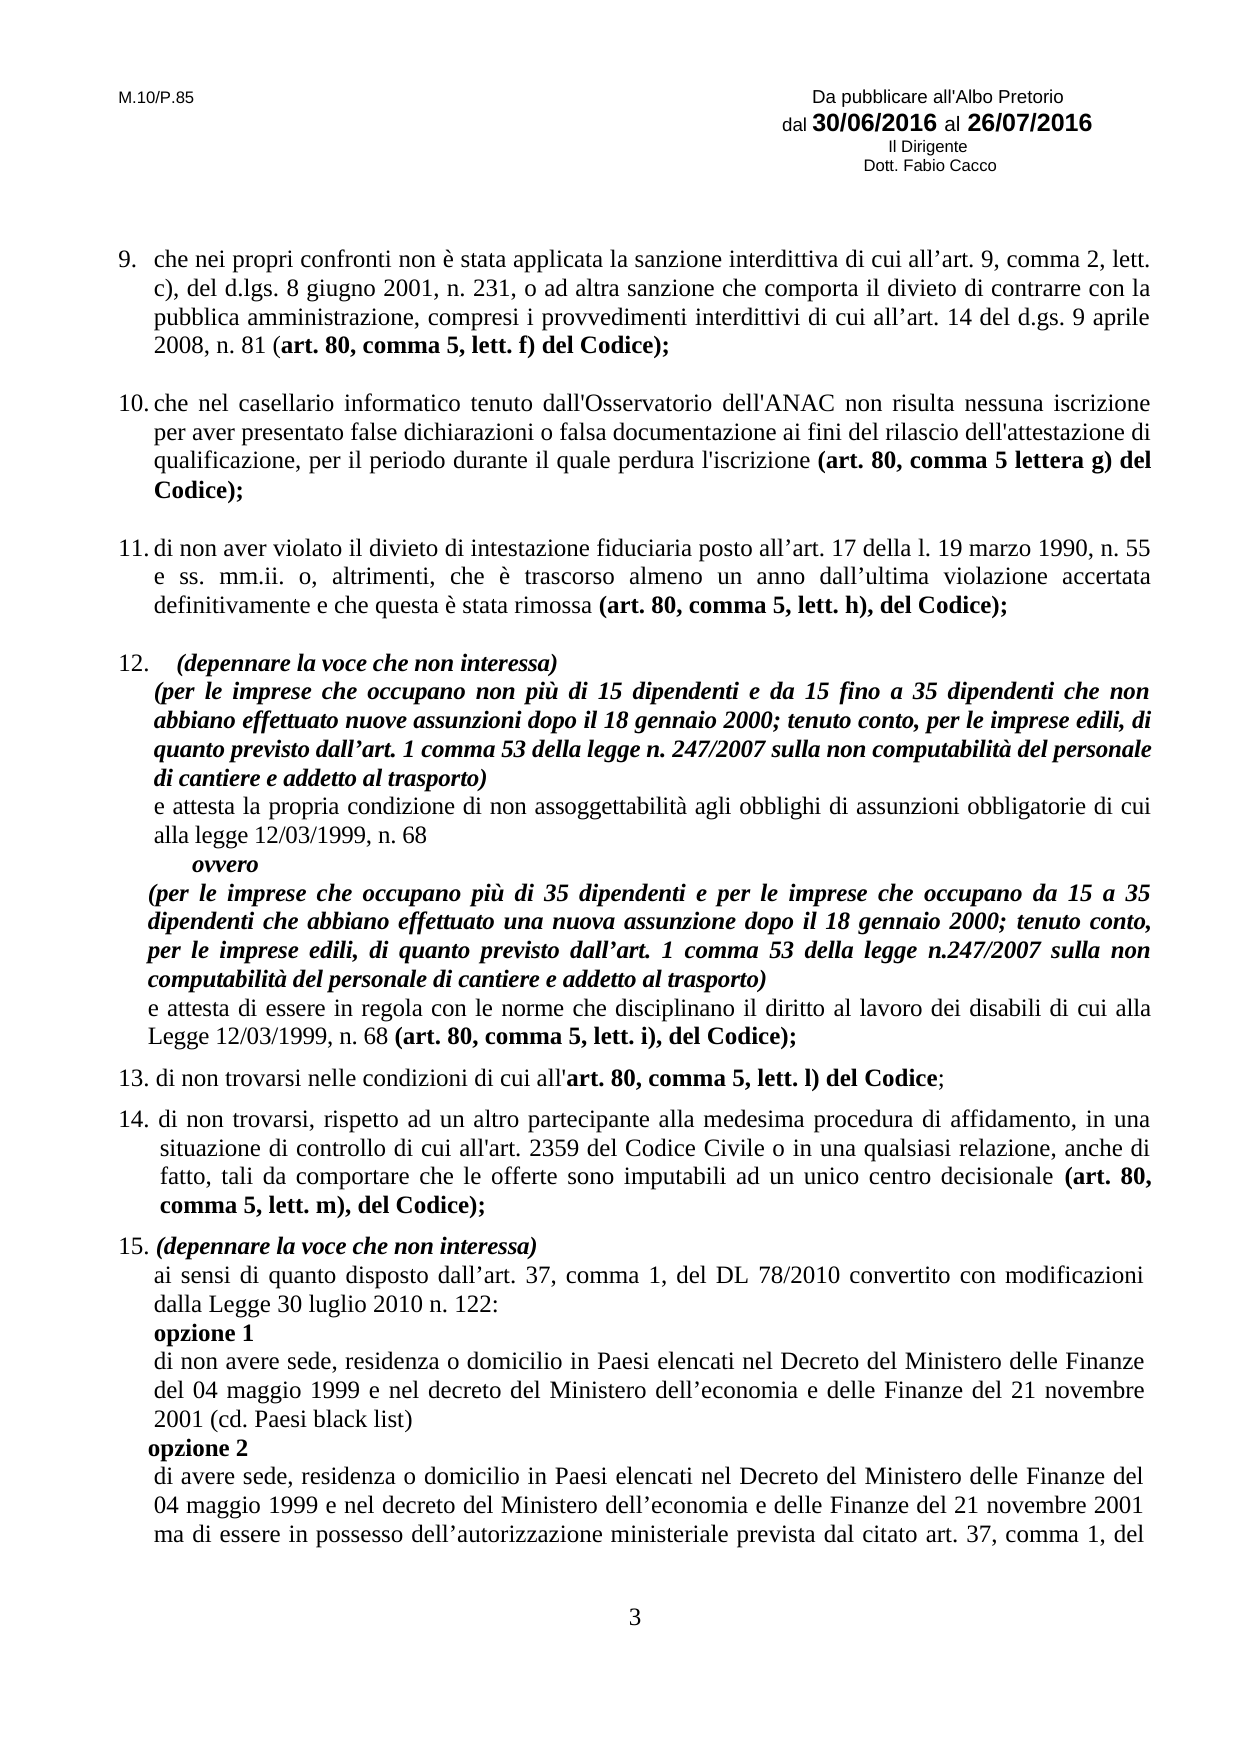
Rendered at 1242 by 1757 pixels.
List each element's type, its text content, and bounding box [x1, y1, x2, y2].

list (depennare la voce che non interessa) [118, 648, 1152, 676]
text e attesta la propria condizione di non assoggettabilità agli obblighi di assunzioni obbligatorie di cui alla legge 12/03/1999, n. 68 [153, 791, 1152, 849]
text 15. (depennare la voce che non interessa) [118, 1231, 1146, 1260]
text di avere sede, residenza o domicilio in Paesi elencati nel Decreto del Ministero delle Finanze del 04 maggio 1999 e nel decreto del Ministero dell’economia e delle Finanze del 21 novembre 2001 ma di essere in possesso dell’autorizzazione ministeriale prevista dal citato art. 37, comma 1, del [153, 1461, 1146, 1548]
text (per le imprese che occupano non più di 15 dipendenti e da 15 fino a 35 dipendenti che non abbiano effettuato nuove assunzioni dopo il 18 gennaio 2000; tenuto conto, per le imprese edili, di quanto previsto dall’art. 1 comma 53 della legge n. 247/2007 sulla non computabilità del personale di cantiere e addetto al trasporto) [153, 676, 1152, 791]
list che nel casellario informatico tenuto dall'Osservatorio dell'ANAC non risulta nessuna iscrizione per aver presentato false dichiarazioni o falsa documentazione ai fini del rilascio dell'attestazione di qualificazione, per il periodo durante il quale perdura l'iscrizione (art. 80, comma 5 lettera g) del Codice); [118, 388, 1152, 504]
text (per le imprese che occupano più di 35 dipendenti e per le imprese che occupano da 15 a 35 dipendenti che abbiano effettuato una nuova assunzione dopo il 18 gennaio 2000; tenuto conto, per le imprese edili, di quanto previsto dall’art. 1 comma 53 della legge n.247/2007 sulla non computabilità del personale di cantiere e addetto al trasporto) [148, 878, 1152, 993]
text ai sensi di quanto disposto dall’art. 37, comma 1, del DL 78/2010 convertito con modificazioni dalla Legge 30 luglio 2010 n. 122: [118, 1260, 1146, 1318]
text opzione 2 [148, 1433, 1146, 1461]
text 13. di non trovarsi nelle condizioni di cui all'art. 80, comma 5, lett. l) del Codice; [118, 1063, 1152, 1091]
text opzione 1 [153, 1318, 1146, 1346]
text e attesta di essere in regola con le norme che disciplinano il diritto al lavoro dei disabili di cui alla Legge 12/03/1999, n. 68 (art. 80, comma 5, lett. i), del Codice); [118, 993, 1152, 1050]
text 14. di non trovarsi, rispetto ad un altro partecipante alla medesima procedura di affidamento, in una situazione di controllo di cui all'art. 2359 del Codice Civile o in una qualsiasi relazione, anche di fatto, tali da comportare che le offerte sono imputabili ad un unico centro decisionale (art. 80, comma 5, lett. m), del Codice); [118, 1104, 1152, 1219]
text di non avere sede, residenza o domicilio in Paesi elencati nel Decreto del Ministero delle Finanze del 04 maggio 1999 e nel decreto del Ministero dell’economia e delle Finanze del 21 novembre 2001 (cd. Paesi black list) [153, 1346, 1146, 1433]
list che nei propri confronti non è stata applicata la sanzione interdittiva di cui all’art. 9, comma 2, lett. c), del d.lgs. 8 giugno 2001, n. 231, o ad altra sanzione che comporta il divieto di contrarre con la pubblica amministrazione, compresi i provvedimenti interdittivi di cui all’art. 14 del d.gs. 9 aprile 2008, n. 81 (art. 80, comma 5, lett. f) del Codice); [118, 244, 1152, 359]
list di non aver violato il divieto di intestazione fiduciaria posto all’art. 17 della l. 19 marzo 1990, n. 55 e ss. mm.ii. o, altrimenti, che è trascorso almeno un anno dall’ultima violazione accertata definitivamente e che questa è stata rimossa (art. 80, comma 5, lett. h), del Codice); [118, 533, 1152, 619]
text ovvero [148, 849, 1152, 878]
